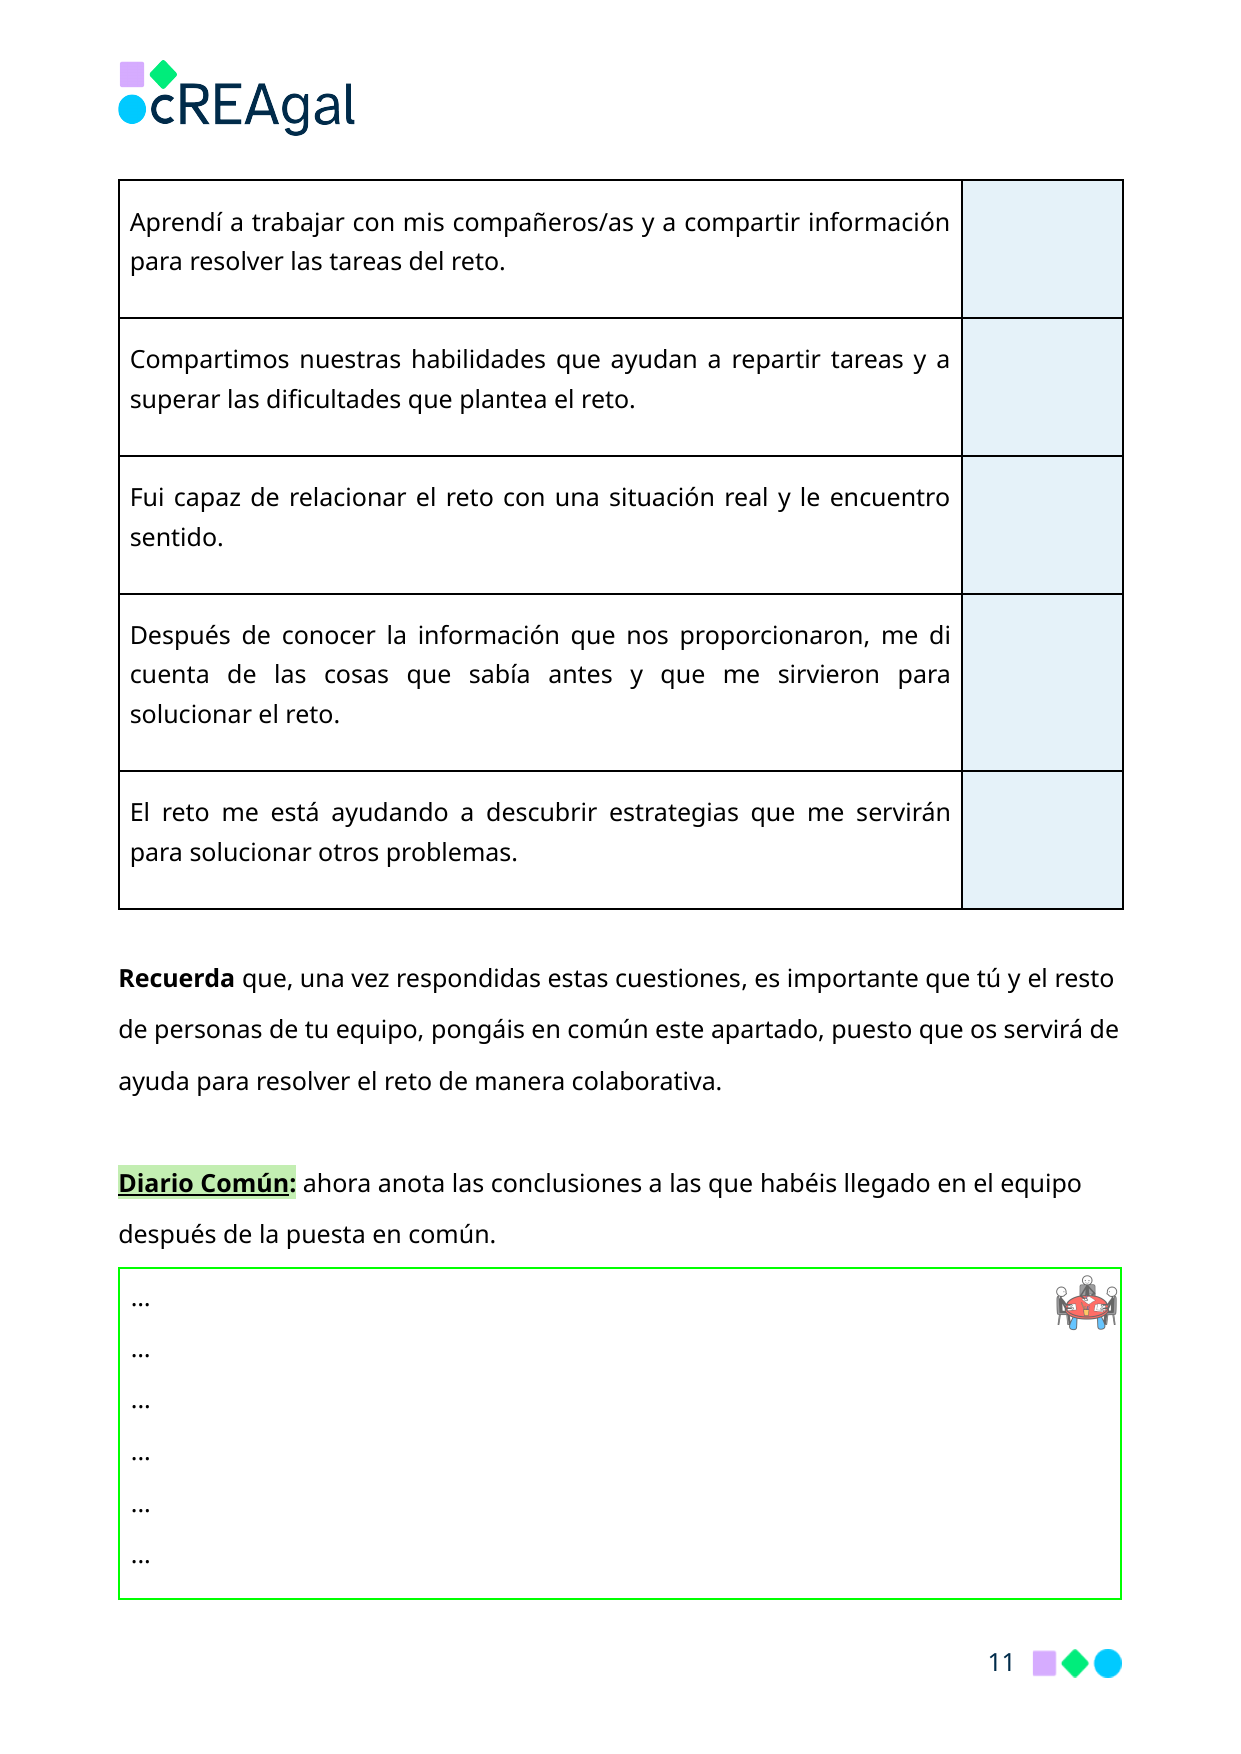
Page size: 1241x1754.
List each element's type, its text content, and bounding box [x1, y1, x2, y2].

table_cell Después de conocer la información que nos proporcionaron, me di cuenta de las cosas que sabía antes y que me sirvieron para solucionar el reto. [120, 595, 961, 770]
picture [1032, 1649, 1105, 1678]
table_cell Compartimos nuestras habilidades que ayudan a repartir tareas y a superar las dificultades que plantea el reto. [120, 319, 961, 455]
list Recuerda que, una vez respondidas estas cuestiones, es importante que tú y el resto de personas de tu equipo, pongáis en común este apartado, puesto que os servirá de ayuda para resolver el reto de manera colaborativa. [118, 961, 1122, 1097]
table_header Aprendí a trabajar con mis compañeros/as y a compartir información para resolver las tareas del reto. [120, 181, 961, 317]
table_cell Fui capaz de relacionar el reto con una situación real y le encuentro sentido. [120, 457, 961, 593]
picture [1111, 1666, 1122, 1678]
text Diario Común: ahora anota las conclusiones a las que habéis llegado en el equipo después de la puesta en común. [118, 1165, 1122, 1250]
table_cell [963, 319, 1122, 455]
table_header … … ... ... ... ... [120, 1269, 1120, 1598]
table_cell [963, 457, 1122, 593]
table_cell El reto me está ayudando a descubrir estrategias que me servirán para solucionar otros problemas. [120, 772, 961, 908]
picture [1112, 1649, 1122, 1660]
table_cell [963, 595, 1122, 770]
table_header [963, 181, 1122, 317]
table_cell [963, 772, 1122, 908]
picture [118, 60, 355, 136]
